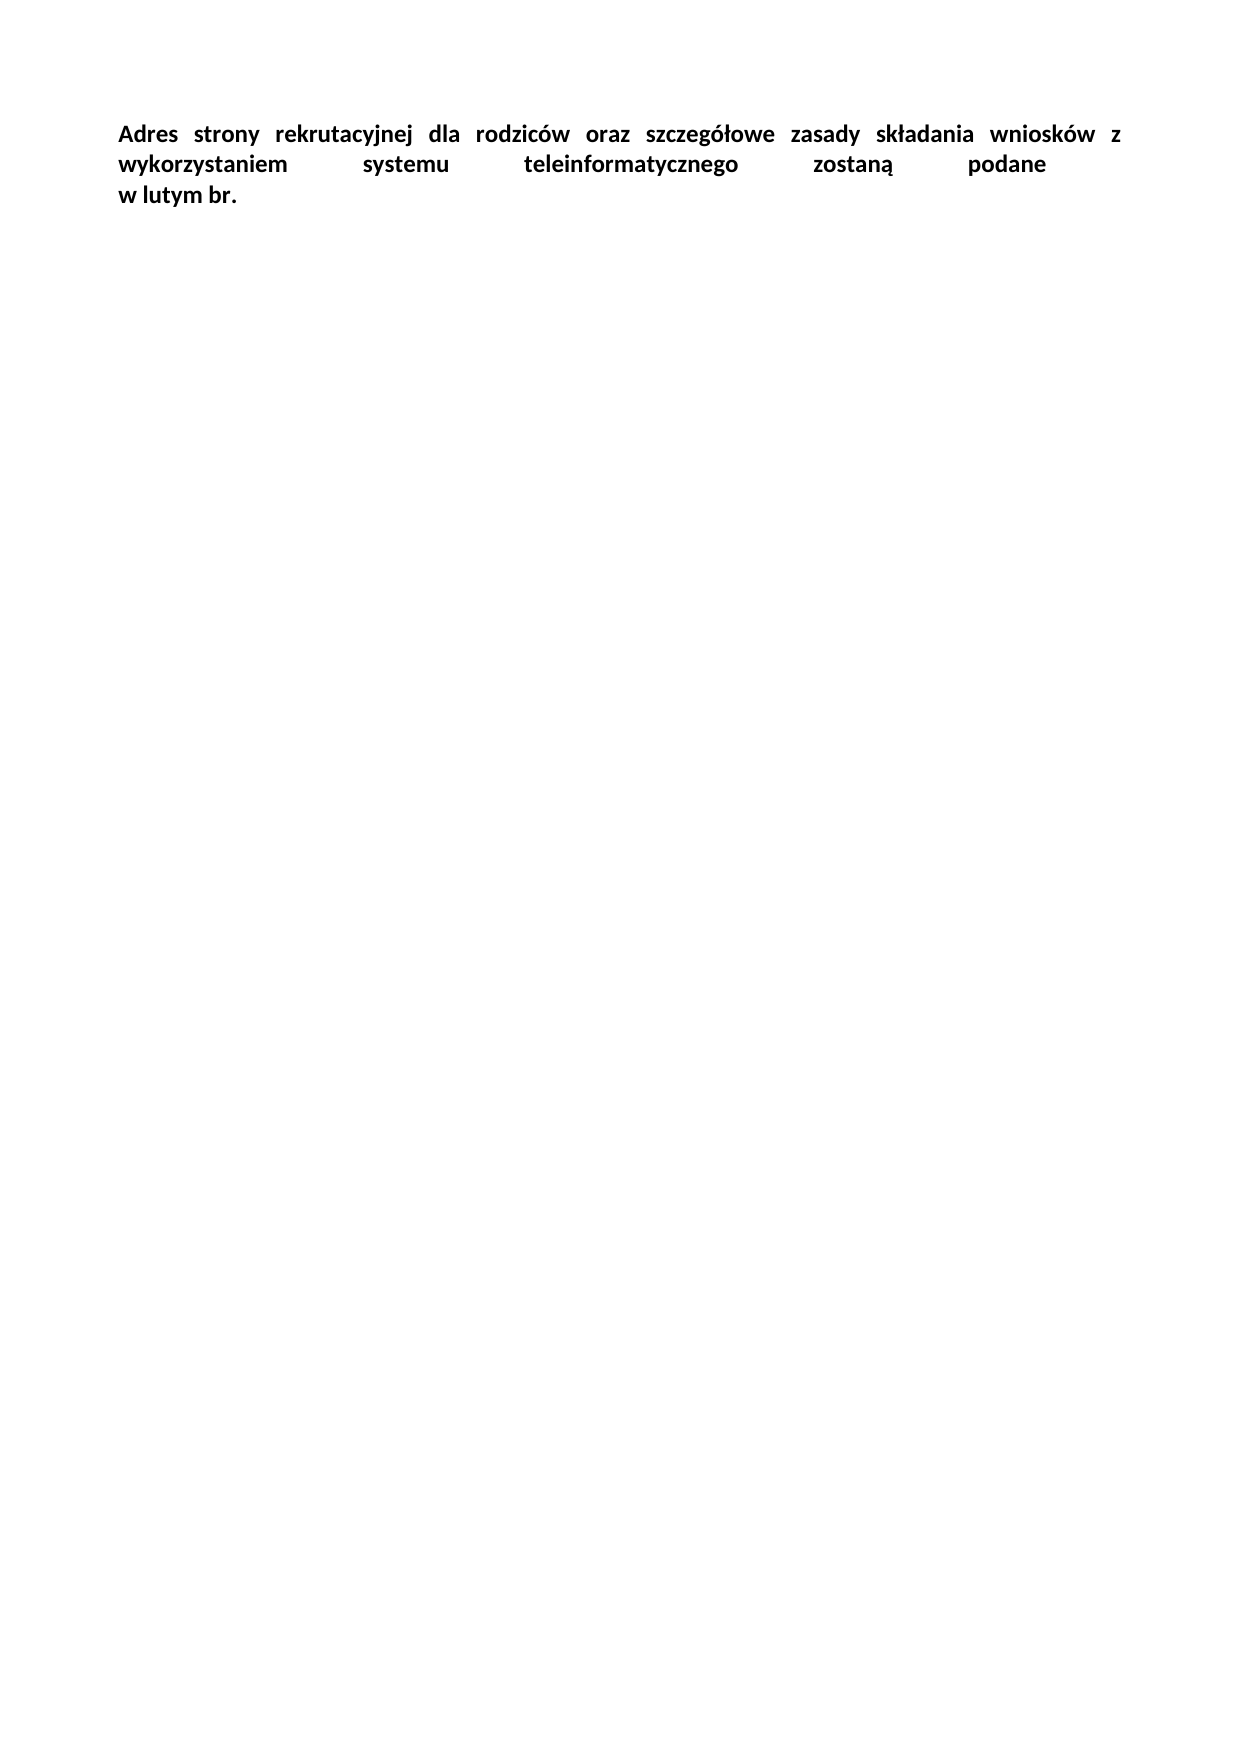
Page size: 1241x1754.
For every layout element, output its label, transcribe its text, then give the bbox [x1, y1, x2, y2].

text Adres strony rekrutacyjnej dla rodziców oraz szczegółowe zasady składania wniosków z wykorzystaniem systemu teleinformatycznego zostaną podane w lutym br. [118, 118, 1122, 210]
